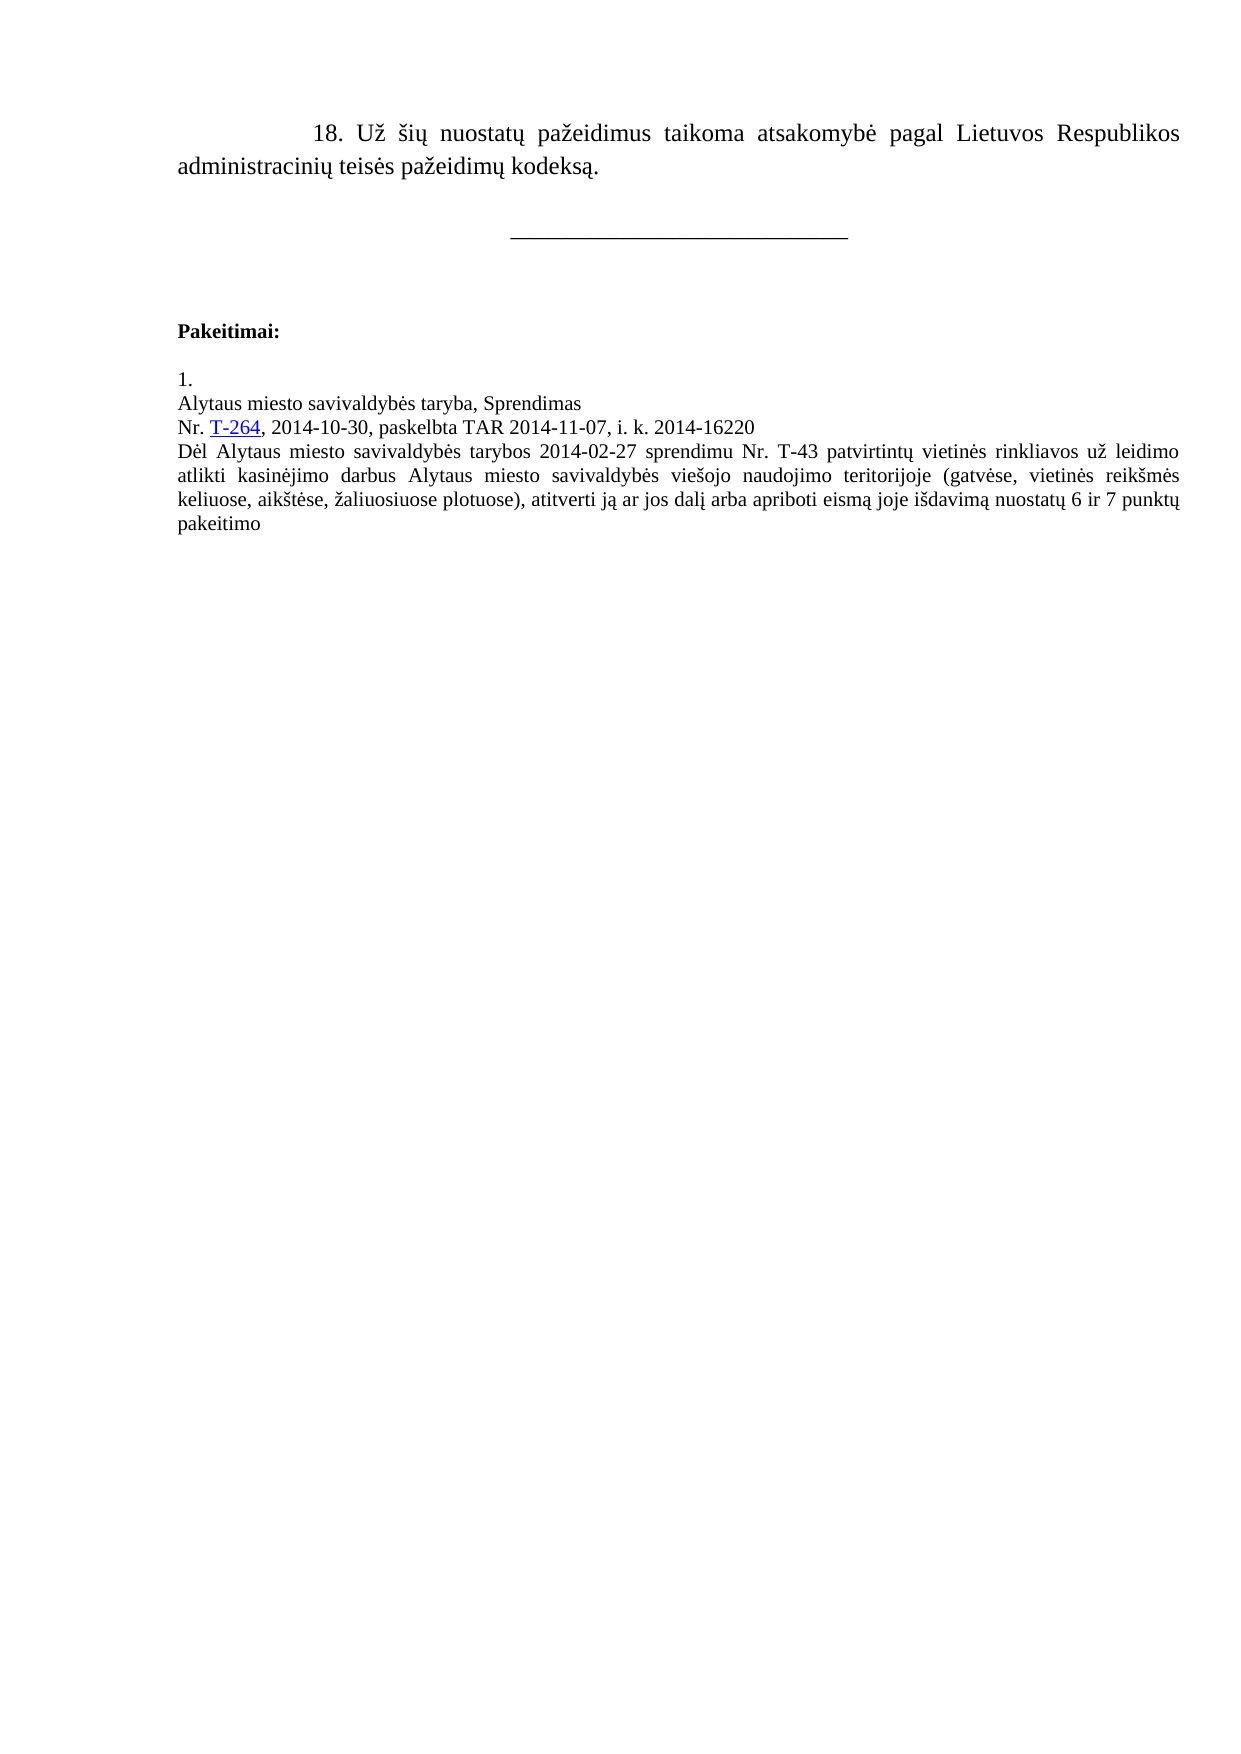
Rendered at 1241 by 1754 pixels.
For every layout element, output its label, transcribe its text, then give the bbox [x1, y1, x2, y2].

text Pakeitimai: [177, 318, 1181, 343]
text Nr. T-264, 2014-10-30, paskelbta TAR 2014-11-07, i. k. 2014-16220 [177, 415, 1181, 439]
text Alytaus miesto savivaldybės taryba, Sprendimas [177, 391, 1181, 415]
text Dėl Alytaus miesto savivaldybės tarybos 2014-02-27 sprendimu Nr. T-43 patvirtintų vietinės rinkliavos už leidimo atlikti kasinėjimo darbus Alytaus miesto savivaldybės viešojo naudojimo teritorijoje (gatvėse, vietinės reikšmės keliuose, aikštėse, žaliuosiuose plotuose), atitverti ją ar jos dalį arba apriboti eismą joje išdavimą nuostatų 6 ir 7 punktų pakeitimo [177, 439, 1181, 535]
text 1. [177, 367, 1181, 391]
text 18. Už šių nuostatų pažeidimus taikoma atsakomybė pagal Lietuvos Respublikos administracinių teisės pažeidimų kodeksą. [177, 118, 1181, 180]
text ___________________________ [177, 213, 1181, 242]
